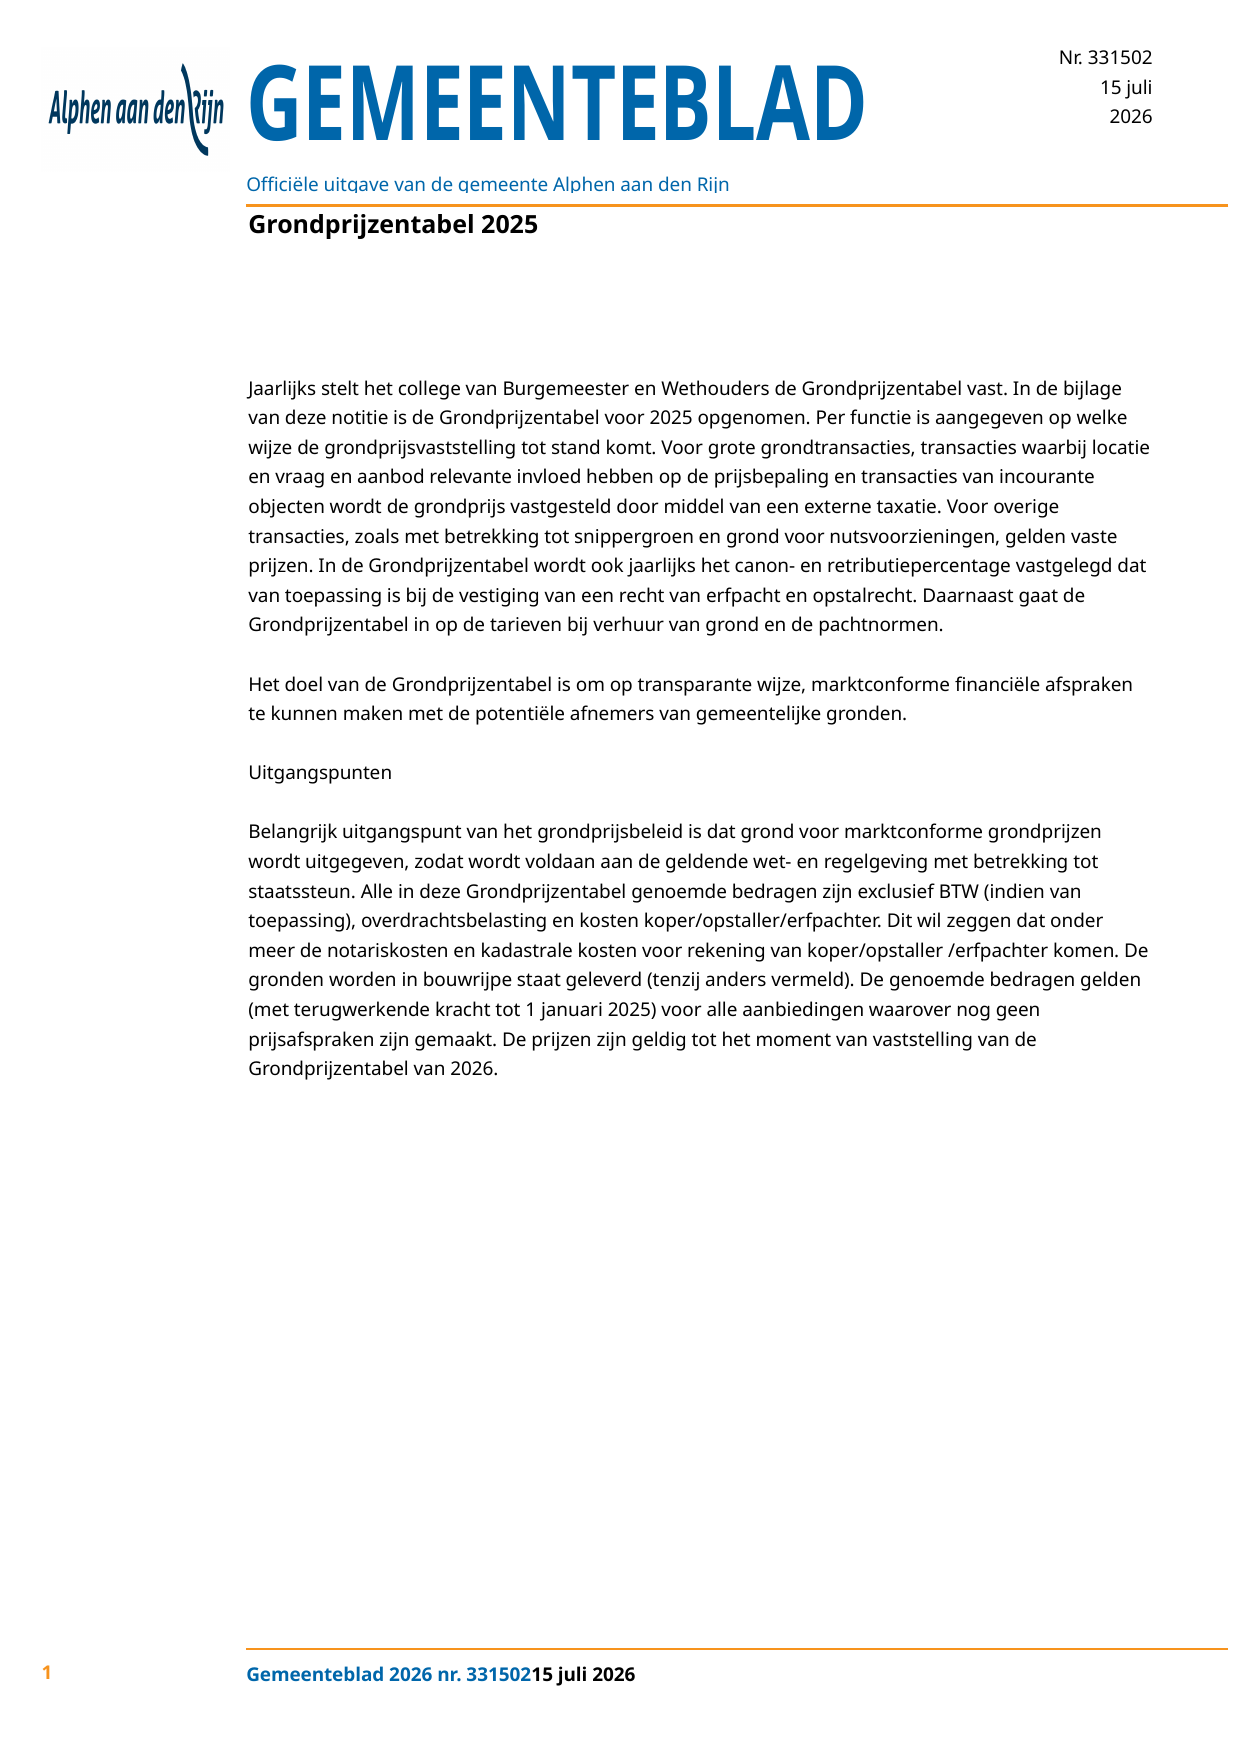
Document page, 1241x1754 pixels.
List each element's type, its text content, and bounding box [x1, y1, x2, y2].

picture [41, 47, 231, 172]
text Het doel van de Grondprijzentabel is om op transparante wijze, marktconforme financiële afspraken te kunnen maken met de potentiële afnemers van gemeentelijke gronden. [248, 671, 1152, 726]
text Jaarlijks stelt het college van Burgemeester en Wethouders de Grondprijzentabel vast. In de bijlage van deze notitie is de Grondprijzentabel voor 2025 opgenomen. Per functie is aangegeven op welke wijze de grondprijsvaststelling tot stand komt. Voor grote grondtransacties, transacties waarbij locatie en vraag en aanbod relevante invloed hebben op de prijsbepaling en transacties van incourante objecten wordt de grondprijs vastgesteld door middel van een externe taxatie. Voor overige transacties, zoals met betrekking tot snippergroen en grond voor nutsvoorzieningen, gelden vaste prijzen. In de Grondprijzentabel wordt ook jaarlijks het canon- en retributiepercentage vastgelegd dat van toepassing is bij de vestiging van een recht van erfpacht en opstalrecht. Daarnaast gaat de Grondprijzentabel in op de tarieven bij verhuur van grond en de pachtnormen. [248, 375, 1152, 637]
text Grondprijzentabel 2025 [248, 207, 1152, 241]
text Uitgangspunten [248, 759, 1152, 785]
text Belangrijk uitgangspunt van het grondprijsbeleid is dat grond voor marktconforme grondprijzen wordt uitgegeven, zodat wordt voldaan aan de geldende wet- en regelgeving met betrekking tot staatssteun. Alle in deze Grondprijzentabel genoemde bedragen zijn exclusief BTW (indien van toepassing), overdrachtsbelasting en kosten koper/opstaller/erfpachter. Dit wil zeggen dat onder meer de notariskosten en kadastrale kosten voor rekening van koper/opstaller /erfpachter komen. De gronden worden in bouwrijpe staat geleverd (tenzij anders vermeld). De genoemde bedragen gelden (met terugwerkende kracht tot 1 januari 2025) voor alle aanbiedingen waarover nog geen prijsafspraken zijn gemaakt. De prijzen zijn geldig tot het moment van vaststelling van de Grondprijzentabel van 2026. [248, 819, 1152, 1081]
